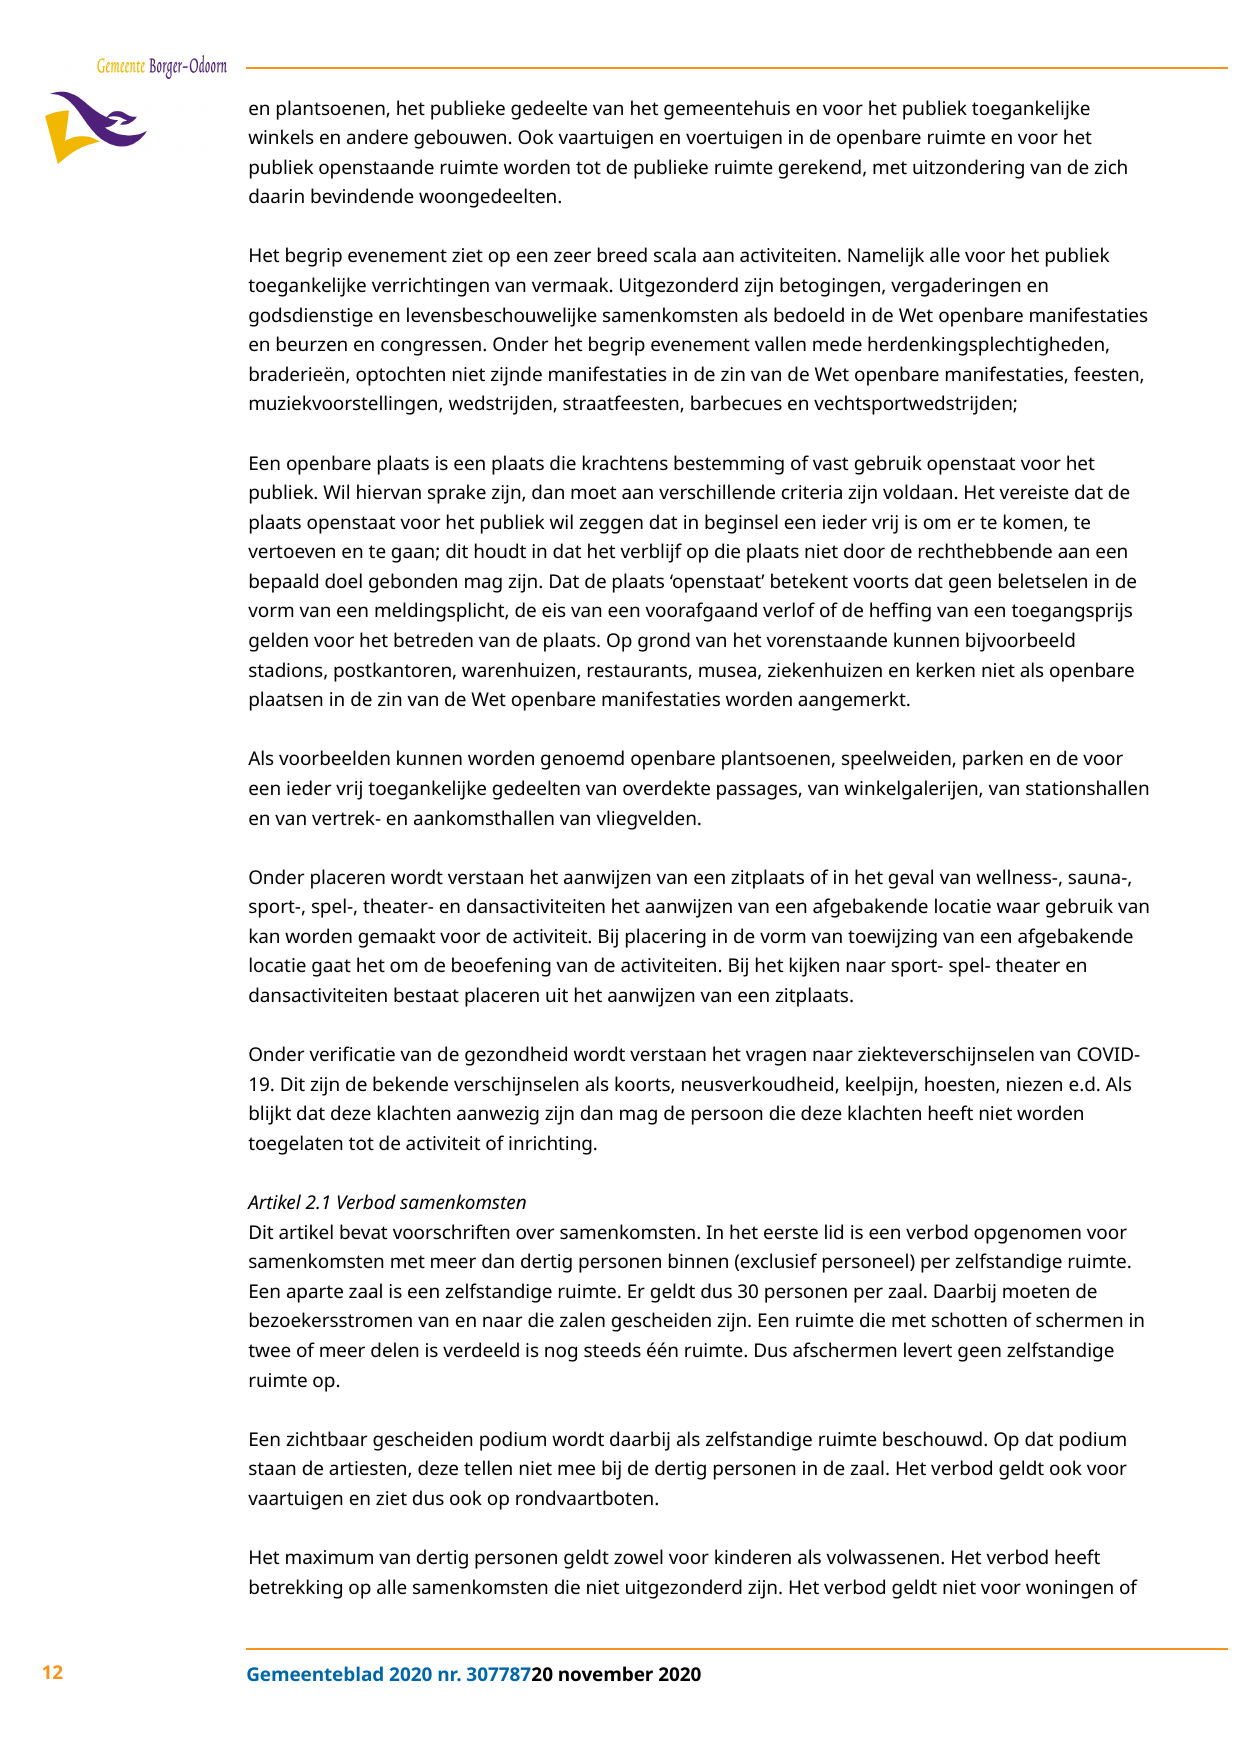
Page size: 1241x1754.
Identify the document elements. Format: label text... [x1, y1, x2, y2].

text Onder verificatie van de gezondheid wordt verstaan het vragen naar ziekteverschijnselen van COVID-19. Dit zijn de bekende verschijnselen als koorts, neusverkoudheid, keelpijn, hoesten, niezen e.d. Als blijkt dat deze klachten aanwezig zijn dan mag de persoon die deze klachten heeft niet worden toegelaten tot de activiteit of inrichting. [248, 1041, 1152, 1156]
text Het begrip evenement ziet op een zeer breed scala aan activiteiten. Namelijk alle voor het publiek toegankelijke verrichtingen van vermaak. Uitgezonderd zijn betogingen, vergaderingen en godsdienstige en levensbeschouwelijke samenkomsten als bedoeld in de Wet openbare manifestaties en beurzen en congressen. Onder het begrip evenement vallen mede herdenkingsplechtigheden, braderieën, optochten niet zijnde manifestaties in de zin van de Wet openbare manifestaties, feesten, muziekvoorstellingen, wedstrijden, straatfeesten, barbecues en vechtsportwedstrijden; [248, 243, 1152, 416]
text Het maximum van dertig personen geldt zowel voor kinderen als volwassenen. Het verbod heeft betrekking op alle samenkomsten die niet uitgezonderd zijn. Het verbod geldt niet voor woningen of [248, 1544, 1152, 1600]
text Artikel 2.1 Verbod samenkomsten [248, 1189, 1152, 1215]
text Een zichtbaar gescheiden podium wordt daarbij als zelfstandige ruimte beschouwd. Op dat podium staan de artiesten, deze tellen niet mee bij de dertig personen in de zaal. Het verbod geldt ook voor vaartuigen en ziet dus ook op rondvaartboten. [248, 1426, 1152, 1511]
text en plantsoenen, het publieke gedeelte van het gemeentehuis en voor het publiek toegankelijke winkels en andere gebouwen. Ook vaartuigen en voertuigen in de openbare ruimte en voor het publiek openstaande ruimte worden tot de publieke ruimte gerekend, met uitzondering van de zich daarin bevindende woongedeelten. [248, 95, 1152, 209]
text Als voorbeelden kunnen worden genoemd openbare plantsoenen, speelweiden, parken en de voor een ieder vrij toegankelijke gedeelten van overdekte passages, van winkelgalerijen, van stationshallen en van vertrek- en aankomsthallen van vliegvelden. [248, 746, 1152, 831]
text Dit artikel bevat voorschriften over samenkomsten. In het eerste lid is een verbod opgenomen voor samenkomsten met meer dan dertig personen binnen (exclusief personeel) per zelfstandige ruimte. Een aparte zaal is een zelfstandige ruimte. Er geldt dus 30 personen per zaal. Daarbij moeten de bezoekersstromen van en naar die zalen gescheiden zijn. Een ruimte die met schotten of schermen in twee of meer delen is verdeeld is nog steeds één ruimte. Dus afschermen levert geen zelfstandige ruimte op. [248, 1219, 1152, 1393]
text Een openbare plaats is een plaats die krachtens bestemming of vast gebruik openstaat voor het publiek. Wil hiervan sprake zijn, dan moet aan verschillende criteria zijn voldaan. Het vereiste dat de plaats openstaat voor het publiek wil zeggen dat in beginsel een ieder vrij is om er te komen, te vertoeven en te gaan; dit houdt in dat het verblijf op die plaats niet door de rechthebbende aan een bepaald doel gebonden mag zijn. Dat de plaats ‘openstaat’ betekent voorts dat geen beletselen in de vorm van een meldingsplicht, de eis van een voorafgaand verlof of de heffing van een toegangsprijs gelden voor het betreden van de plaats. Op grond van het vorenstaande kunnen bijvoorbeeld stadions, postkantoren, warenhuizen, restaurants, musea, ziekenhuizen en kerken niet als openbare plaatsen in de zin van de Wet openbare manifestaties worden aangemerkt. [248, 450, 1152, 712]
picture [41, 47, 231, 172]
text Onder placeren wordt verstaan het aanwijzen van een zitplaats of in het geval van wellness-, sauna-, sport-, spel-, theater- en dansactiviteiten het aanwijzen van een afgebakende locatie waar gebruik van kan worden gemaakt voor de activiteit. Bij placering in de vorm van toewijzing van een afgebakende locatie gaat het om de beoefening van de activiteiten. Bij het kijken naar sport- spel- theater en dansactiviteiten bestaat placeren uit het aanwijzen van een zitplaats. [248, 864, 1152, 1008]
